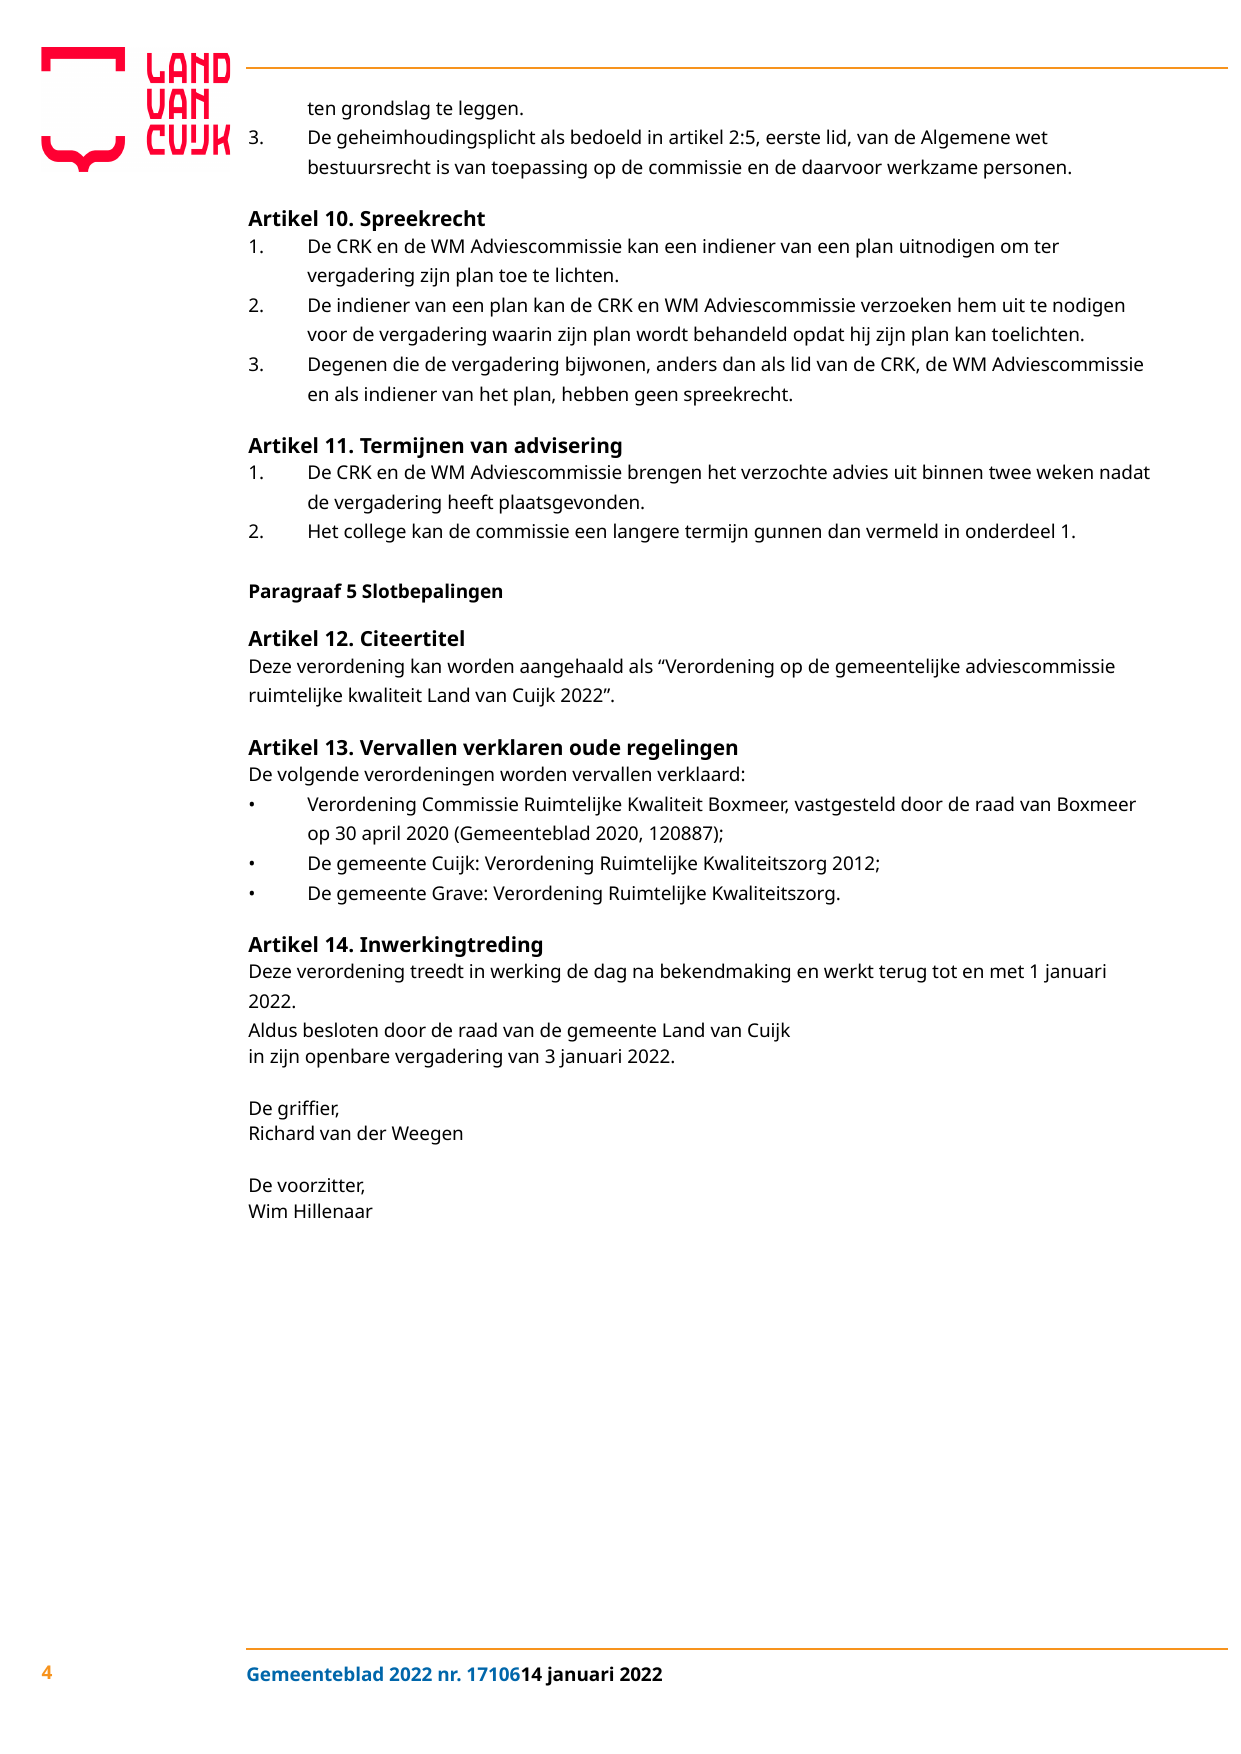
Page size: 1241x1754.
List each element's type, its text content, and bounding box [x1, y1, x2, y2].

text Aldus besloten door de raad van de gemeente Land van Cuijk [248, 1018, 1152, 1043]
text Wim Hillenaar [248, 1198, 1152, 1223]
text De griffier, [248, 1095, 1152, 1121]
text Artikel 12. Citeertitel [248, 624, 1152, 653]
list De geheimhoudingsplicht als bedoeld in artikel 2:5, eerste lid, van de Algemene wet bestuursrecht is van toepassing op de commissie en de daarvoor werkzame personen. [248, 124, 1152, 180]
list De gemeente Grave: Verordening Ruimtelijke Kwaliteitszorg. [248, 880, 1152, 905]
list De gemeente Cuijk: Verordening Ruimtelijke Kwaliteitszorg 2012; [248, 850, 1152, 876]
text in zijn openbare vergadering van 3 januari 2022. [248, 1043, 1152, 1069]
list Verordening Commissie Ruimtelijke Kwaliteit Boxmeer, vastgesteld door de raad van Boxmeer op 30 april 2020 (Gemeenteblad 2020, 120887); [248, 791, 1152, 846]
list De indiener van een plan kan de CRK en WM Adviescommissie verzoeken hem uit te nodigen voor de vergadering waarin zijn plan wordt behandeld opdat hij zijn plan kan toelichten. [248, 292, 1152, 347]
text De volgende verordeningen worden vervallen verklaard: [248, 761, 1152, 787]
list Het college kan de commissie een langere termijn gunnen dan vermeld in onderdeel 1. [248, 519, 1152, 544]
list De CRK en de WM Adviescommissie kan een indiener van een plan uitnodigen om ter vergadering zijn plan toe te lichten. [248, 233, 1152, 288]
list ten grondslag te leggen. [248, 95, 1152, 121]
text De voorzitter, [248, 1172, 1152, 1198]
text Deze verordening treedt in werking de dag na bekendmaking en werkt terug tot en met 1 januari 2022. [248, 958, 1152, 1014]
text Artikel 13. Vervallen verklaren oude regelingen [248, 733, 1152, 761]
text Artikel 10. Spreekrecht [248, 204, 1152, 233]
list De CRK en de WM Adviescommissie brengen het verzochte advies uit binnen twee weken nadat de vergadering heeft plaatsgevonden. [248, 459, 1152, 515]
text Deze verordening kan worden aangehaald als “Verordening op de gemeentelijke adviescommissie ruimtelijke kwaliteit Land van Cuijk 2022”. [248, 653, 1152, 708]
text Paragraaf 5 Slotbepalingen [248, 578, 1152, 604]
text Richard van der Weegen [248, 1121, 1152, 1146]
text Artikel 14. Inwerkingtreding [248, 930, 1152, 958]
picture [41, 47, 231, 172]
text Artikel 11. Termijnen van advisering [248, 431, 1152, 459]
list Degenen die de vergadering bijwonen, anders dan als lid van de CRK, de WM Adviescommissie en als indiener van het plan, hebben geen spreekrecht. [248, 351, 1152, 406]
